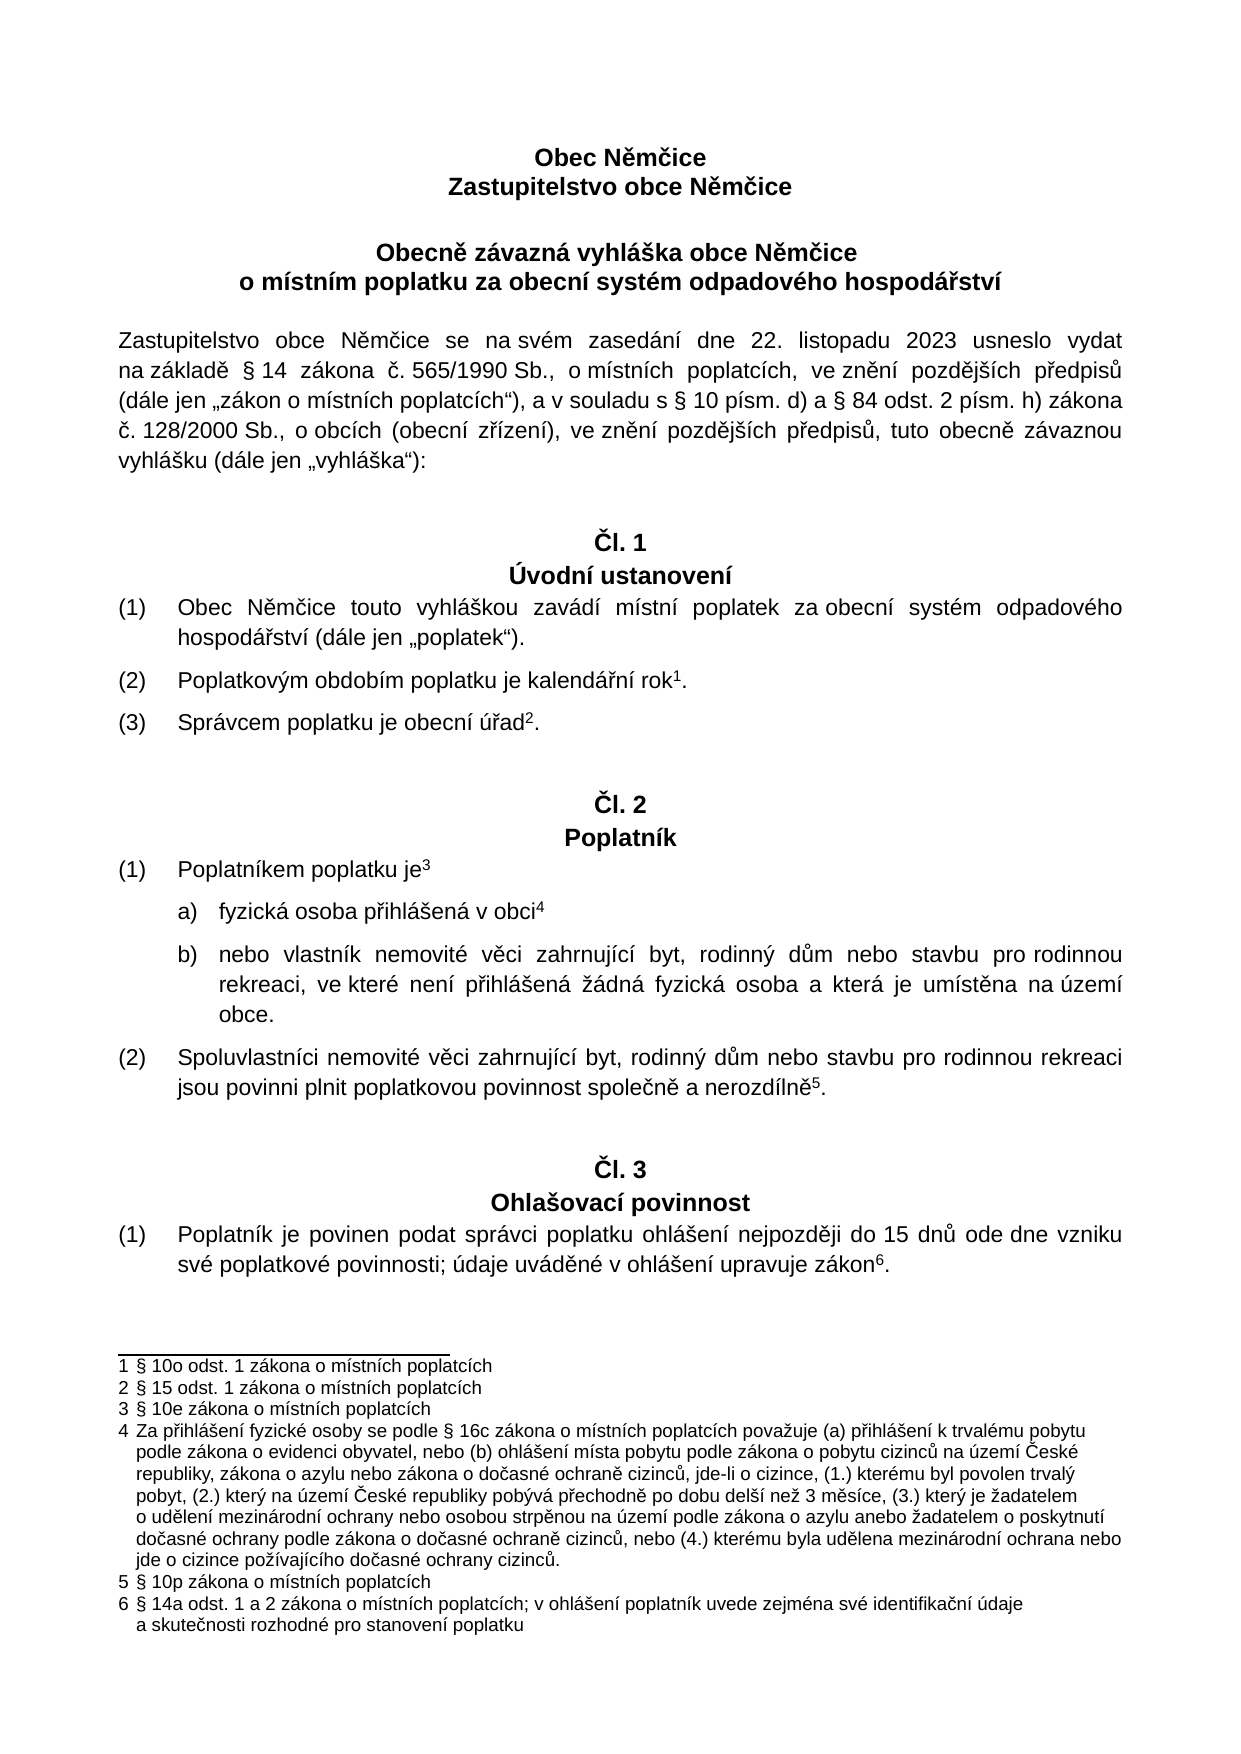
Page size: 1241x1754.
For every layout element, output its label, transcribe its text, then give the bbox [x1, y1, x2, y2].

list Správcem poplatku je obecní úřad. [118, 709, 1122, 736]
subtitle Čl. 2 Poplatník [118, 789, 1122, 851]
list Obec Němčice touto vyhláškou zavádí místní poplatek za obecní systém odpadového hospodářství (dále jen „poplatek“). [118, 594, 1122, 650]
text Zastupitelstvo obce Němčice se na svém zasedání dne 22. listopadu 2023 usneslo vydat na základě § 14 zákona č. 565/1990 Sb., o místních poplatcích, ve znění pozdějších předpisů (dále jen „zákon o místních poplatcích“), a v souladu s § 10 písm. d) a § 84 odst. 2 písm. h) zákona č. 128/2000 Sb., o obcích (obecní zřízení), ve znění pozdějších předpisů, tuto obecně závaznou vyhlášku (dále jen „vyhláška“): [118, 327, 1122, 474]
list § 10e zákona o místních poplatcích [118, 1398, 1122, 1420]
list Poplatníkem poplatku je [118, 856, 1122, 882]
subtitle Čl. 3 Ohlašovací povinnost [118, 1154, 1122, 1216]
list § 15 odst. 1 zákona o místních poplatcích [118, 1377, 1122, 1398]
list nebo vlastník nemovité věci zahrnující byt, rodinný dům nebo stavbu pro rodinnou rekreaci, ve které není přihlášená žádná fyzická osoba a která je umístěna na území obce. [177, 941, 1122, 1028]
list § 10o odst. 1 zákona o místních poplatcích [118, 1355, 1122, 1377]
list Poplatník je povinen podat správci poplatku ohlášení nejpozději do 15 dnů ode dne vzniku své poplatkové povinnosti; údaje uváděné v ohlášení upravuje zákon. [118, 1221, 1122, 1277]
list § 14a odst. 1 a 2 zákona o místních poplatcích; v ohlášení poplatník uvede zejména své identifikační údaje a skutečnosti rozhodné pro stanovení poplatku [118, 1592, 1122, 1635]
list Poplatkovým obdobím poplatku je kalendářní rok. [118, 667, 1122, 693]
subtitle Obecně závazná vyhláška obce Němčice o místním poplatku za obecní systém odpadového hospodářství [118, 238, 1122, 295]
list Spoluvlastníci nemovité věci zahrnující byt, rodinný dům nebo stavbu pro rodinnou rekreaci jsou povinni plnit poplatkovou povinnost společně a nerozdílně. [118, 1044, 1122, 1101]
list § 10p zákona o místních poplatcích [118, 1571, 1122, 1592]
subtitle Čl. 1 Úvodní ustanovení [118, 528, 1122, 589]
list Za přihlášení fyzické osoby se podle § 16c zákona o místních poplatcích považuje (a) přihlášení k trvalému pobytu podle zákona o evidenci obyvatel, nebo (b) ohlášení místa pobytu podle zákona o pobytu cizinců na území České republiky, zákona o azylu nebo zákona o dočasné ochraně cizinců, jde-li o cizince, (1.) kterému byl povolen trvalý pobyt, (2.) který na území České republiky pobývá přechodně po dobu delší než 3 měsíce, (3.) který je žadatelem o udělení mezinárodní ochrany nebo osobou strpěnou na území podle zákona o azylu anebo žadatelem o poskytnutí dočasné ochrany podle zákona o dočasné ochraně cizinců, nebo (4.) kterému byla udělena mezinárodní ochrana nebo jde o cizince požívajícího dočasné ochrany cizinců. [118, 1420, 1122, 1571]
list fyzická osoba přihlášená v obci [177, 898, 1122, 925]
text Obec Němčice Zastupitelstvo obce Němčice [118, 143, 1122, 201]
